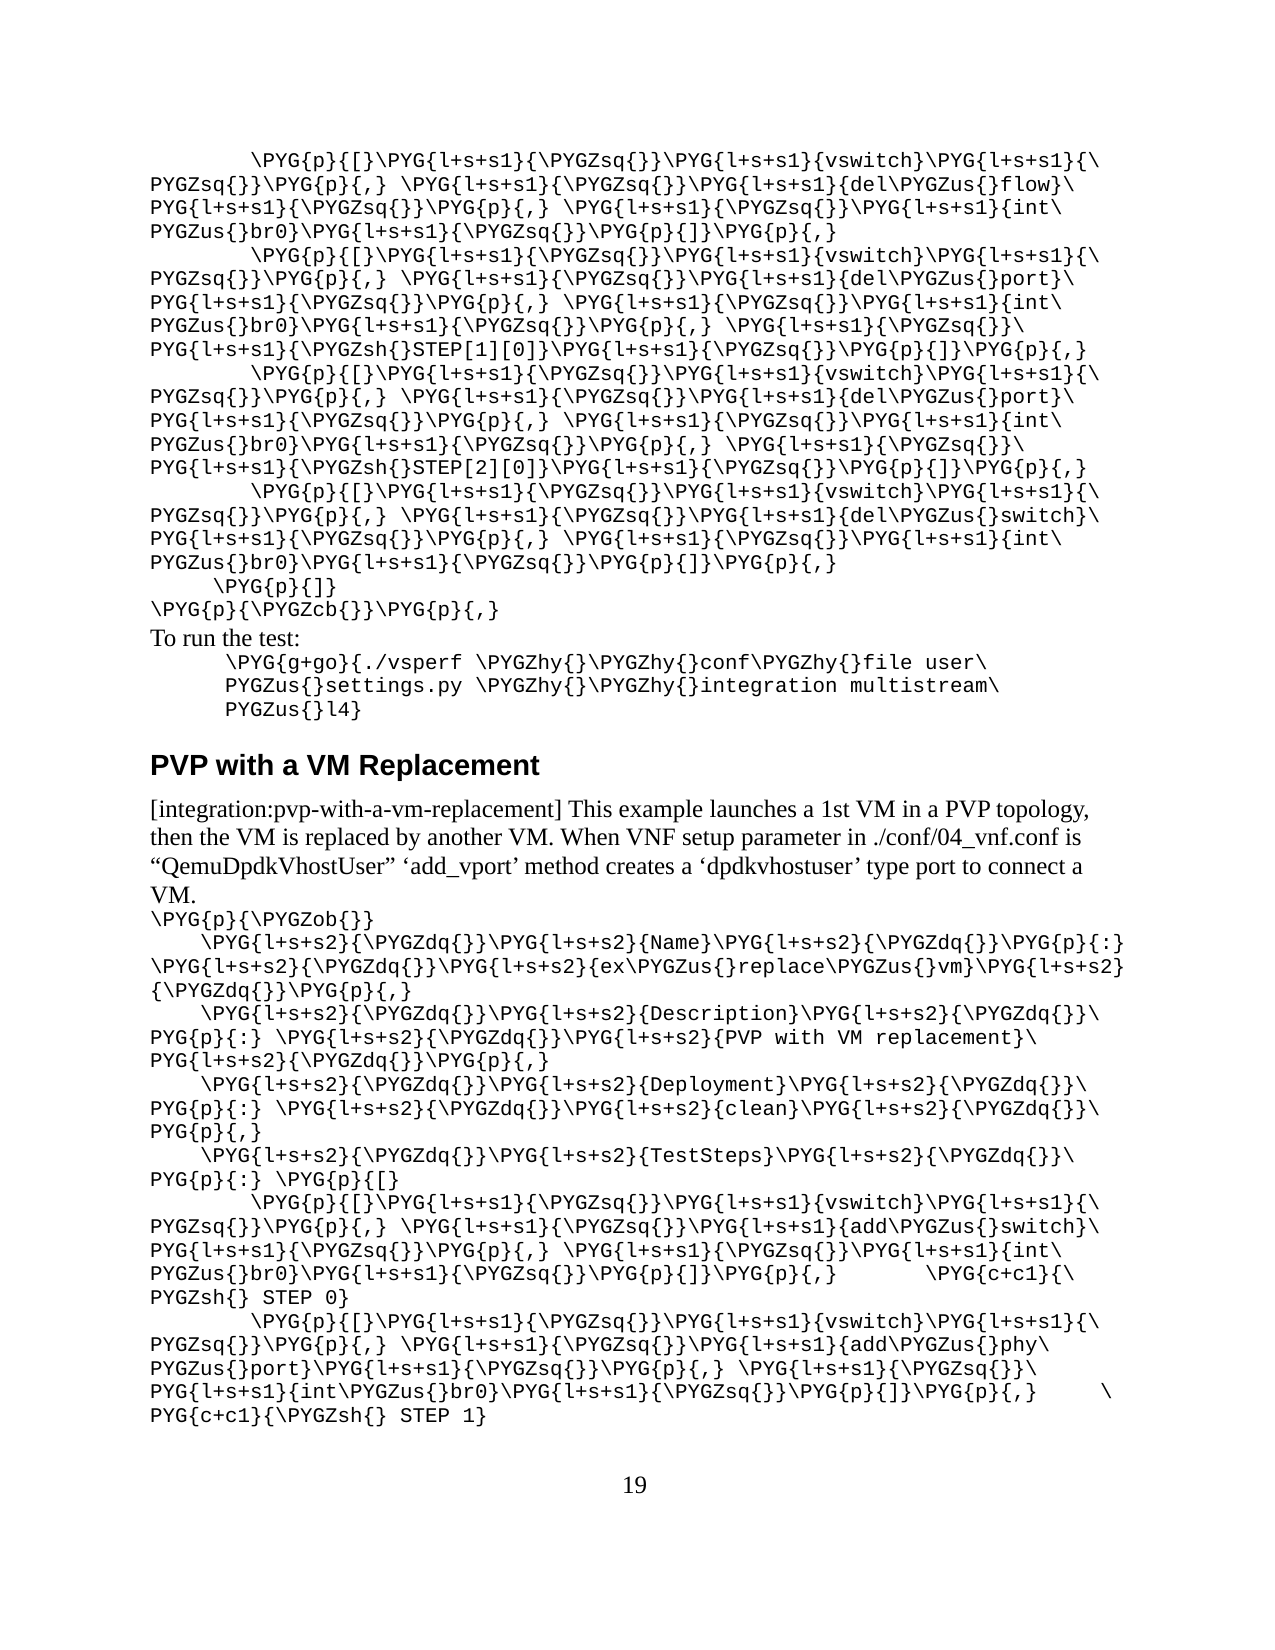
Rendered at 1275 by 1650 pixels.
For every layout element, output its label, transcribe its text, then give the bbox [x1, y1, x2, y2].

text [integration:pvp-with-a-vm-replacement] This example launches a 1st VM in a PVP topology, then the VM is replaced by another VM. When VNF setup parameter in ./conf/04_vnf.conf is “QemuDpdkVhostUser” ‘add_vport’ method creates a ‘dpdkvhostuser’ type port to connect a VM. [150, 794, 1125, 909]
subtitle PVP with a VM Replacement [150, 748, 1125, 781]
text \PYG{p}{[}\PYG{l+s+s1}{\PYGZsq{}}\PYG{l+s+s1}{vswitch}\PYG{l+s+s1}{\PYGZsq{}}\PYG{p}{,} \PYG{l+s+s1}{\PYGZsq{}}\PYG{l+s+s1}{add\PYGZus{}phy\PYGZus{}port}\PYG{l+s+s1}{\PYGZsq{}}\PYG{p}{,} \PYG{l+s+s1}{\PYGZsq{}}\PYG{l+s+s1}{int\PYGZus{}br0}\PYG{l+s+s1}{\PYGZsq{}}\PYG{p}{]}\PYG{p}{,} \PYG{c+c1}{\PYGZsh{} STEP 1} [150, 1311, 1125, 1429]
text \PYG{p}{\PYGZob{}} [150, 909, 1125, 932]
text \PYG{p}{[}\PYG{l+s+s1}{\PYGZsq{}}\PYG{l+s+s1}{vswitch}\PYG{l+s+s1}{\PYGZsq{}}\PYG{p}{,} \PYG{l+s+s1}{\PYGZsq{}}\PYG{l+s+s1}{del\PYGZus{}port}\PYG{l+s+s1}{\PYGZsq{}}\PYG{p}{,} \PYG{l+s+s1}{\PYGZsq{}}\PYG{l+s+s1}{int\PYGZus{}br0}\PYG{l+s+s1}{\PYGZsq{}}\PYG{p}{,} \PYG{l+s+s1}{\PYGZsq{}}\PYG{l+s+s1}{\PYGZsh{}STEP[1][0]}\PYG{l+s+s1}{\PYGZsq{}}\PYG{p}{]}\PYG{p}{,} [150, 244, 1125, 363]
text \PYG{p}{[}\PYG{l+s+s1}{\PYGZsq{}}\PYG{l+s+s1}{vswitch}\PYG{l+s+s1}{\PYGZsq{}}\PYG{p}{,} \PYG{l+s+s1}{\PYGZsq{}}\PYG{l+s+s1}{add\PYGZus{}switch}\PYG{l+s+s1}{\PYGZsq{}}\PYG{p}{,} \PYG{l+s+s1}{\PYGZsq{}}\PYG{l+s+s1}{int\PYGZus{}br0}\PYG{l+s+s1}{\PYGZsq{}}\PYG{p}{]}\PYG{p}{,} \PYG{c+c1}{\PYGZsh{} STEP 0} [150, 1192, 1125, 1311]
text To run the test: [150, 623, 1125, 652]
text \PYG{g+go}{./vsperf \PYGZhy{}\PYGZhy{}conf\PYGZhy{}file user\PYGZus{}settings.py \PYGZhy{}\PYGZhy{}integration multistream\PYGZus{}l4} [225, 652, 1125, 723]
text \PYG{p}{]} [150, 576, 1125, 599]
text \PYG{p}{[}\PYG{l+s+s1}{\PYGZsq{}}\PYG{l+s+s1}{vswitch}\PYG{l+s+s1}{\PYGZsq{}}\PYG{p}{,} \PYG{l+s+s1}{\PYGZsq{}}\PYG{l+s+s1}{del\PYGZus{}port}\PYG{l+s+s1}{\PYGZsq{}}\PYG{p}{,} \PYG{l+s+s1}{\PYGZsq{}}\PYG{l+s+s1}{int\PYGZus{}br0}\PYG{l+s+s1}{\PYGZsq{}}\PYG{p}{,} \PYG{l+s+s1}{\PYGZsq{}}\PYG{l+s+s1}{\PYGZsh{}STEP[2][0]}\PYG{l+s+s1}{\PYGZsq{}}\PYG{p}{]}\PYG{p}{,} [150, 363, 1125, 481]
text \PYG{l+s+s2}{\PYGZdq{}}\PYG{l+s+s2}{Name}\PYG{l+s+s2}{\PYGZdq{}}\PYG{p}{:} \PYG{l+s+s2}{\PYGZdq{}}\PYG{l+s+s2}{ex\PYGZus{}replace\PYGZus{}vm}\PYG{l+s+s2}{\PYGZdq{}}\PYG{p}{,} [150, 932, 1125, 1003]
text \PYG{p}{[}\PYG{l+s+s1}{\PYGZsq{}}\PYG{l+s+s1}{vswitch}\PYG{l+s+s1}{\PYGZsq{}}\PYG{p}{,} \PYG{l+s+s1}{\PYGZsq{}}\PYG{l+s+s1}{del\PYGZus{}flow}\PYG{l+s+s1}{\PYGZsq{}}\PYG{p}{,} \PYG{l+s+s1}{\PYGZsq{}}\PYG{l+s+s1}{int\PYGZus{}br0}\PYG{l+s+s1}{\PYGZsq{}}\PYG{p}{]}\PYG{p}{,} [150, 150, 1125, 244]
text \PYG{p}{\PYGZcb{}}\PYG{p}{,} [150, 599, 1125, 623]
text \PYG{l+s+s2}{\PYGZdq{}}\PYG{l+s+s2}{Deployment}\PYG{l+s+s2}{\PYGZdq{}}\PYG{p}{:} \PYG{l+s+s2}{\PYGZdq{}}\PYG{l+s+s2}{clean}\PYG{l+s+s2}{\PYGZdq{}}\PYG{p}{,} [150, 1074, 1125, 1145]
text \PYG{p}{[}\PYG{l+s+s1}{\PYGZsq{}}\PYG{l+s+s1}{vswitch}\PYG{l+s+s1}{\PYGZsq{}}\PYG{p}{,} \PYG{l+s+s1}{\PYGZsq{}}\PYG{l+s+s1}{del\PYGZus{}switch}\PYG{l+s+s1}{\PYGZsq{}}\PYG{p}{,} \PYG{l+s+s1}{\PYGZsq{}}\PYG{l+s+s1}{int\PYGZus{}br0}\PYG{l+s+s1}{\PYGZsq{}}\PYG{p}{]}\PYG{p}{,} [150, 481, 1125, 576]
text \PYG{l+s+s2}{\PYGZdq{}}\PYG{l+s+s2}{Description}\PYG{l+s+s2}{\PYGZdq{}}\PYG{p}{:} \PYG{l+s+s2}{\PYGZdq{}}\PYG{l+s+s2}{PVP with VM replacement}\PYG{l+s+s2}{\PYGZdq{}}\PYG{p}{,} [150, 1003, 1125, 1074]
text \PYG{l+s+s2}{\PYGZdq{}}\PYG{l+s+s2}{TestSteps}\PYG{l+s+s2}{\PYGZdq{}}\PYG{p}{:} \PYG{p}{[} [150, 1145, 1125, 1192]
